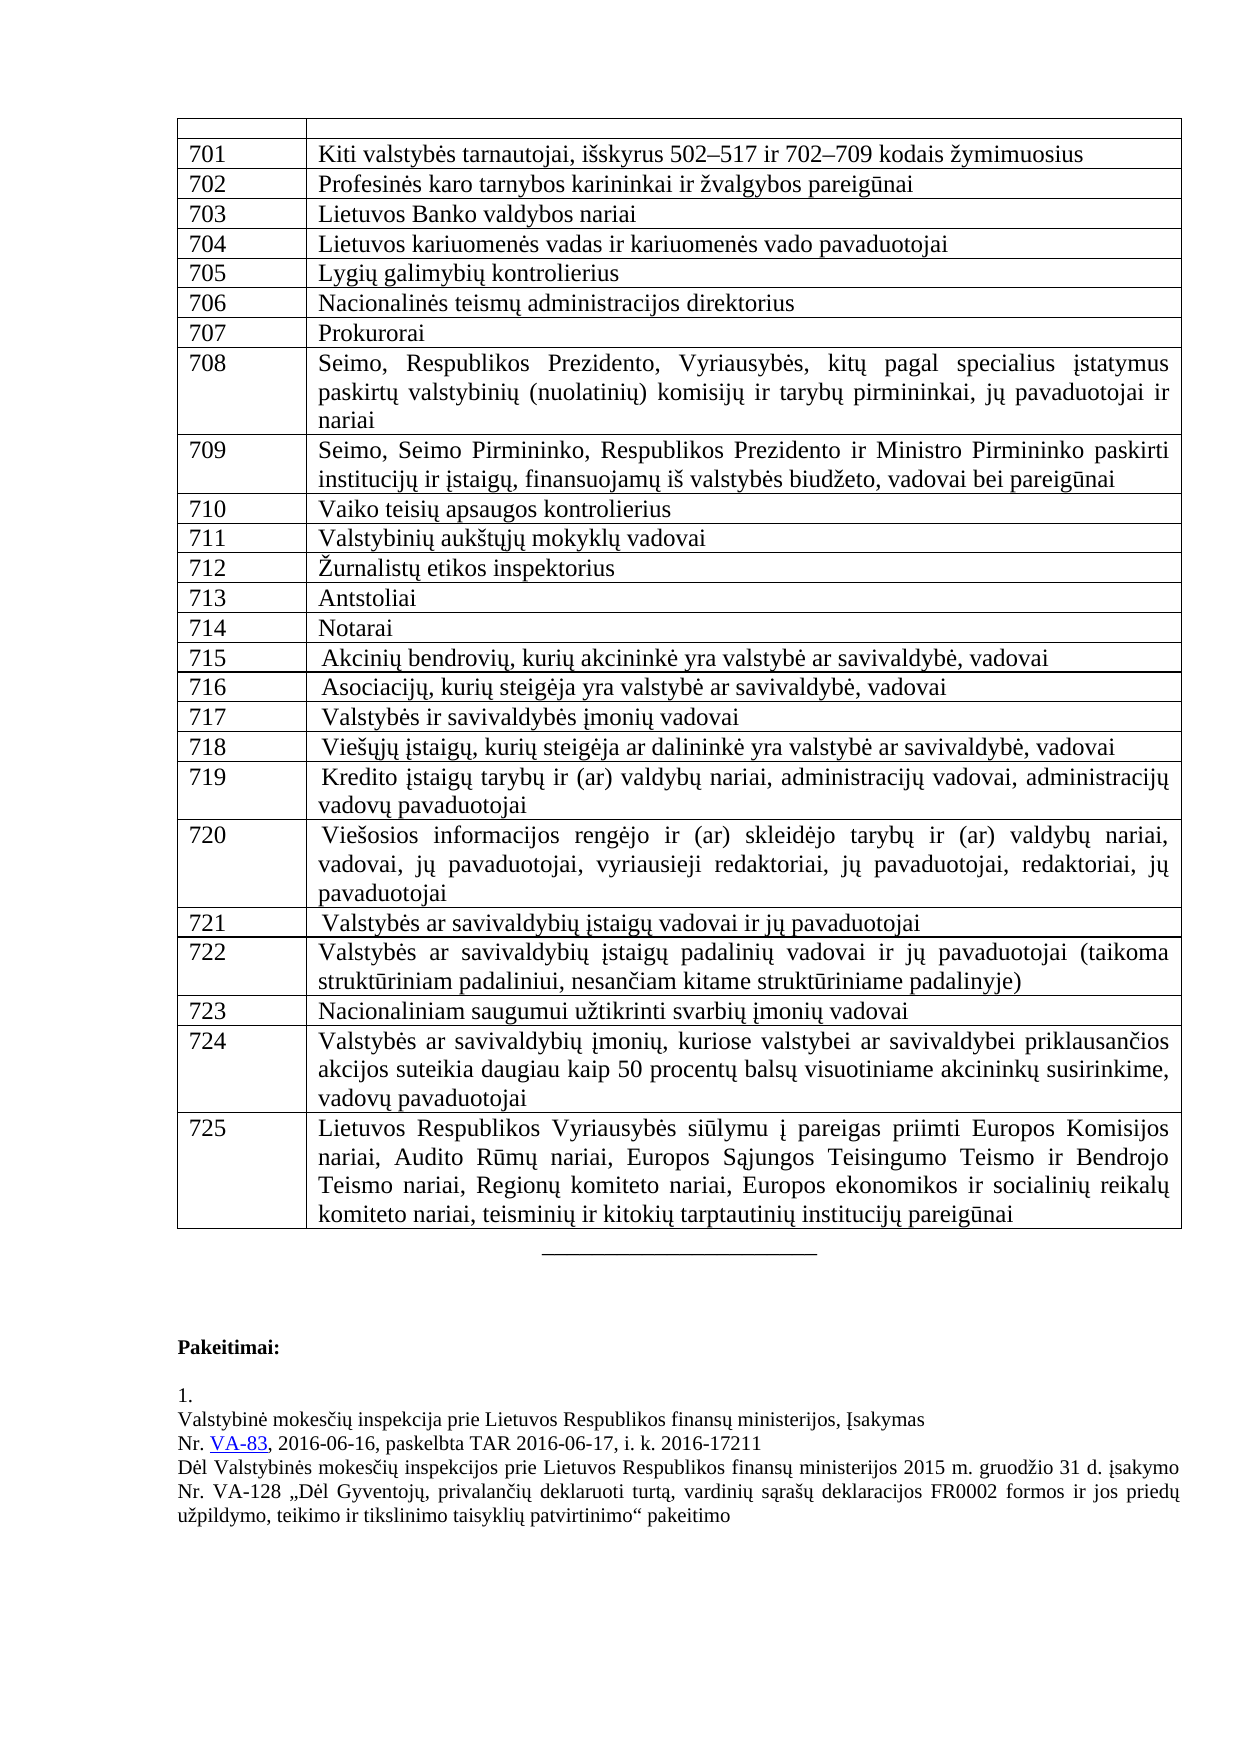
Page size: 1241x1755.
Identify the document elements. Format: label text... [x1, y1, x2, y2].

table_cell 718 [178, 732, 306, 761]
table_cell Viešųjų įstaigų, kurių steigėja ar dalininkė yra valstybė ar savivaldybė, vadovai [307, 732, 1181, 761]
table_cell 706 [178, 288, 306, 317]
table_cell Lietuvos Banko valdybos nariai [307, 199, 1181, 228]
table_cell Seimo, Respublikos Prezidento, Vyriausybės, kitų pagal specialius įstatymus paskirtų valstybinių (nuolatinių) komisijų ir tarybų pirmininkai, jų pavaduotojai ir nariai [307, 348, 1181, 434]
table_cell 707 [178, 318, 306, 347]
table_cell 725 [178, 1113, 306, 1228]
table_cell Prokurorai [307, 318, 1181, 347]
table_cell Kiti valstybės tarnautojai, išskyrus 502–517 ir 702–709 kodais žymimuosius [307, 139, 1181, 168]
text Valstybinė mokesčių inspekcija prie Lietuvos Respublikos finansų ministerijos, Įsakymas [177, 1407, 1181, 1431]
table_cell Valstybės ir savivaldybės įmonių vadovai [307, 702, 1181, 731]
table_cell Profesinės karo tarnybos karininkai ir žvalgybos pareigūnai [307, 169, 1181, 198]
table_cell Valstybės ar savivaldybių įstaigų padalinių vadovai ir jų pavaduotojai (taikoma struktūriniam padaliniui, nesančiam kitame struktūriniame padalinyje) [307, 938, 1181, 995]
table_cell 724 [178, 1026, 306, 1112]
table_cell 711 [178, 524, 306, 552]
table_cell Nacionalinės teismų administracijos direktorius [307, 288, 1181, 317]
table_cell 720 [178, 820, 306, 907]
table_cell 712 [178, 553, 306, 582]
table_cell Valstybės ar savivaldybių įmonių, kuriose valstybei ar savivaldybei priklausančios akcijos suteikia daugiau kaip 50 procentų balsų visuotiniame akcininkų susirinkime, vadovų pavaduotojai [307, 1026, 1181, 1112]
text Nr. VA-83, 2016-06-16, paskelbta TAR 2016-06-17, i. k. 2016-17211 [177, 1431, 1181, 1455]
table_cell 714 [178, 613, 306, 642]
table_cell 708 [178, 348, 306, 434]
table_cell 716 [178, 673, 306, 701]
table_cell 721 [178, 908, 306, 936]
table_cell Žurnalistų etikos inspektorius [307, 553, 1181, 582]
table_cell 715 [178, 643, 306, 671]
table_cell Lietuvos Respublikos Vyriausybės siūlymu į pareigas priimti Europos Komisijos nariai, Audito Rūmų nariai, Europos Sąjungos Teisingumo Teismo ir Bendrojo Teismo nariai, Regionų komiteto nariai, Europos ekonomikos ir socialinių reikalų komiteto nariai, teisminių ir kitokių tarptautinių institucijų pareigūnai [307, 1113, 1181, 1228]
table_cell 705 [178, 259, 306, 287]
table_cell Antstoliai [307, 583, 1181, 612]
table_cell Akcinių bendrovių, kurių akcininkė yra valstybė ar savivaldybė, vadovai [307, 643, 1181, 671]
table_cell Seimo, Seimo Pirmininko, Respublikos Prezidento ir Ministro Pirmininko paskirti institucijų ir įstaigų, finansuojamų iš valstybės biudžeto, vadovai bei pareigūnai [307, 435, 1181, 493]
table_cell Valstybės ar savivaldybių įstaigų vadovai ir jų pavaduotojai [307, 908, 1181, 936]
table_cell 713 [178, 583, 306, 612]
table_cell 709 [178, 435, 306, 493]
table_cell 710 [178, 494, 306, 522]
text ______________________ [177, 1229, 1181, 1258]
table_cell 719 [178, 762, 306, 819]
table_cell Nacionaliniam saugumui užtikrinti svarbių įmonių vadovai [307, 996, 1181, 1025]
table_cell Kredito įstaigų tarybų ir (ar) valdybų nariai, administracijų vadovai, administracijų vadovų pavaduotojai [307, 762, 1181, 819]
text Dėl Valstybinės mokesčių inspekcijos prie Lietuvos Respublikos finansų ministerijos 2015 m. gruodžio 31 d. įsakymo Nr. VA-128 „Dėl Gyventojų, privalančių deklaruoti turtą, vardinių sąrašų deklaracijos FR0002 formos ir jos priedų užpildymo, teikimo ir tikslinimo taisyklių patvirtinimo“ pakeitimo [177, 1455, 1181, 1527]
table_cell Lygių galimybių kontrolierius [307, 259, 1181, 287]
table_cell 723 [178, 996, 306, 1025]
text 1. [177, 1383, 1181, 1407]
table_cell 702 [178, 169, 306, 198]
text Pakeitimai: [177, 1335, 1181, 1359]
table_cell [307, 119, 1181, 138]
table_cell [178, 119, 306, 138]
table_cell Vaiko teisių apsaugos kontrolierius [307, 494, 1181, 522]
table_cell Valstybinių aukštųjų mokyklų vadovai [307, 524, 1181, 552]
table_cell 703 [178, 199, 306, 228]
table_cell Viešosios informacijos rengėjo ir (ar) skleidėjo tarybų ir (ar) valdybų nariai, vadovai, jų pavaduotojai, vyriausieji redaktoriai, jų pavaduotojai, redaktoriai, jų pavaduotojai [307, 820, 1181, 907]
table_cell Asociacijų, kurių steigėja yra valstybė ar savivaldybė, vadovai [307, 673, 1181, 701]
table_cell Lietuvos kariuomenės vadas ir kariuomenės vado pavaduotojai [307, 229, 1181, 257]
table_cell 722 [178, 938, 306, 995]
table_cell Notarai [307, 613, 1181, 642]
table_cell 704 [178, 229, 306, 257]
table_cell 701 [178, 139, 306, 168]
table_cell 717 [178, 702, 306, 731]
